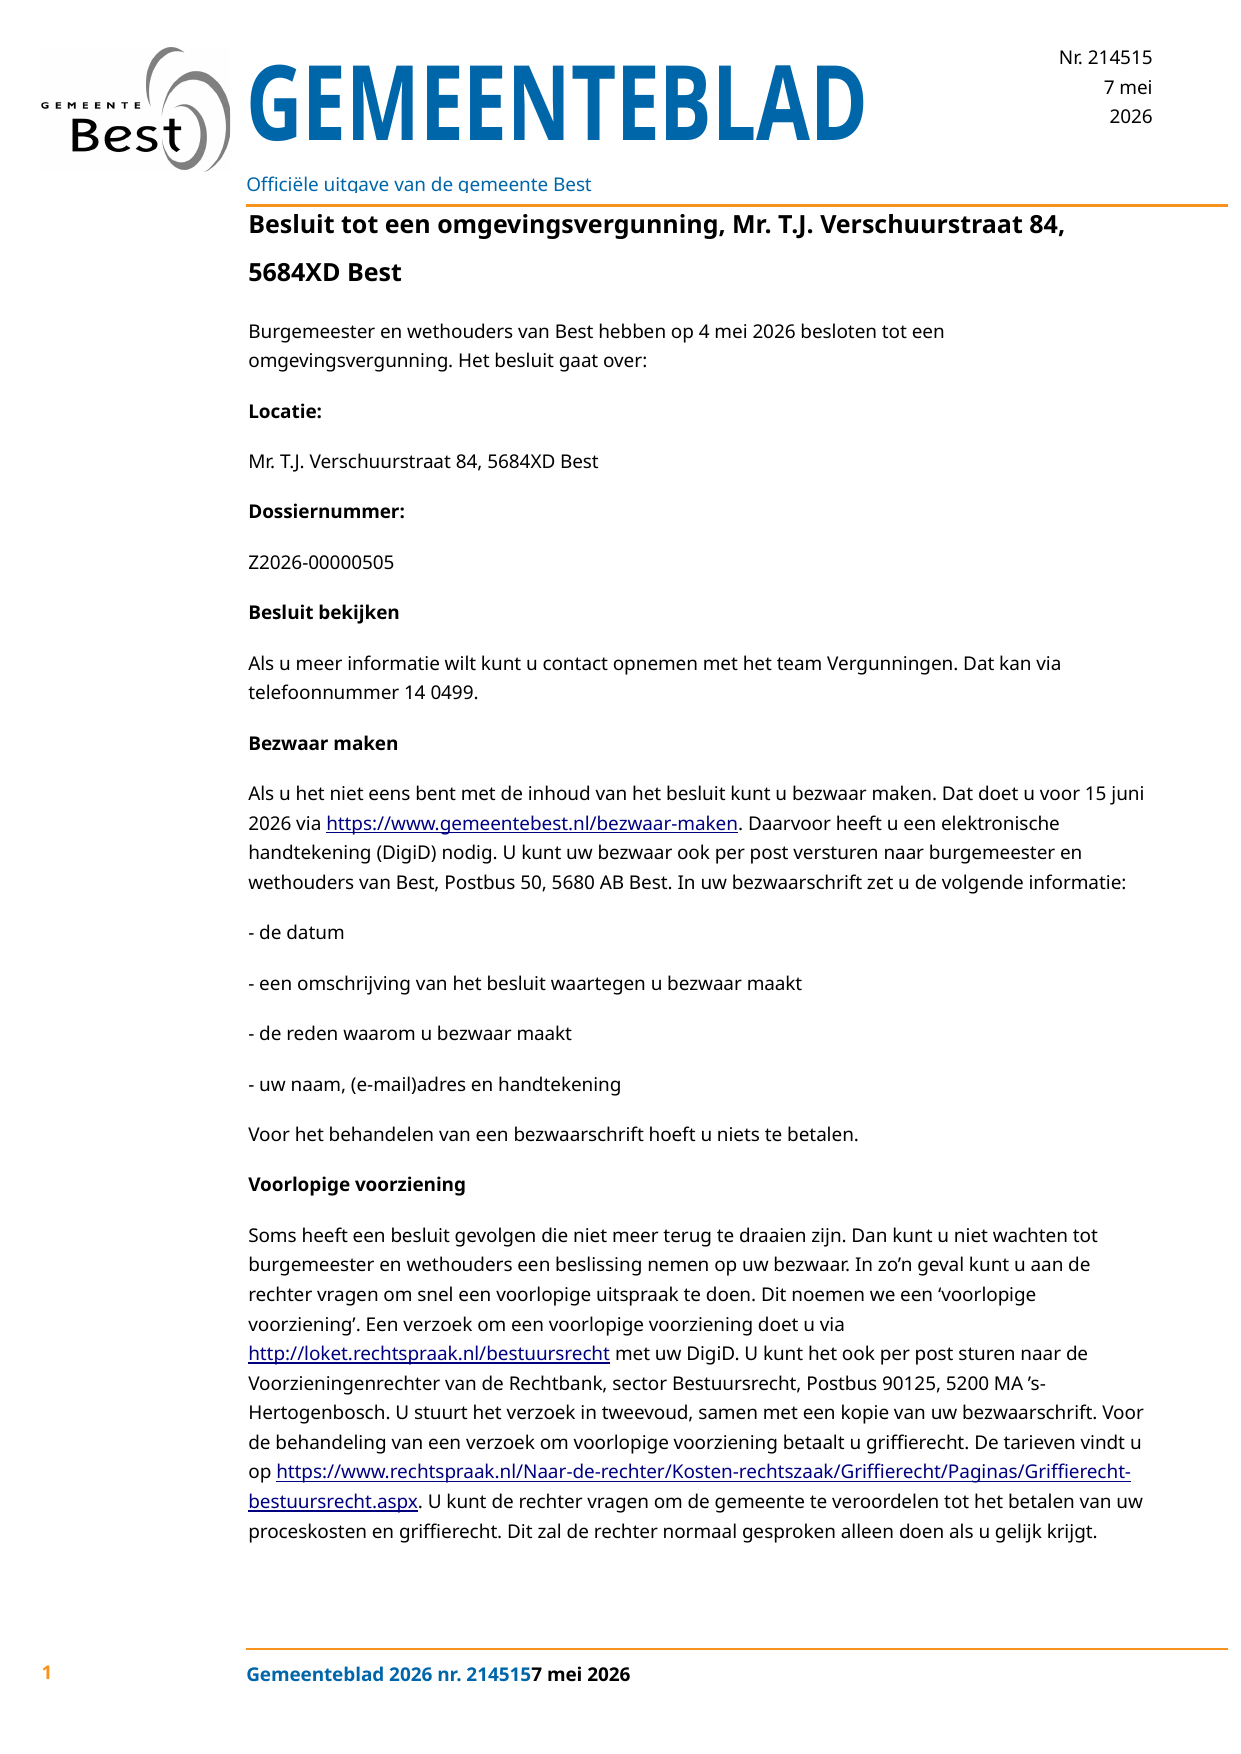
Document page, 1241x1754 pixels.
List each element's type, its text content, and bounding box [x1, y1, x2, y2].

text Z2026-00000505 [248, 549, 1152, 575]
text Dossiernummer: [248, 499, 1152, 524]
text Als u het niet eens bent met de inhoud van het besluit kunt u bezwaar maken. Dat doet u voor 15 juni 2026 via https://www.gemeentebest.nl/bezwaar-maken. Daarvoor heeft u een elektronische handtekening (DigiD) nodig. U kunt uw bezwaar ook per post versturen naar burgemeester en wethouders van Best, Postbus 50, 5680 AB Best. In uw bezwaarschrift zet u de volgende informatie: [248, 780, 1152, 895]
text Besluit tot een omgevingsvergunning, Mr. T.J. Verschuurstraat 84, 5684XD Best [248, 207, 1152, 288]
text Als u meer informatie wilt kunt u contact opnemen met het team Vergunningen. Dat kan via telefoonnummer 14 0499. [248, 650, 1152, 705]
text - de reden waarom u bezwaar maakt [248, 1020, 1152, 1046]
text Burgemeester en wethouders van Best hebben op 4 mei 2026 besloten tot een omgevingsvergunning. Het besluit gaat over: [248, 318, 1152, 373]
text Bezwaar maken [248, 730, 1152, 756]
text - een omschrijving van het besluit waartegen u bezwaar maakt [248, 970, 1152, 996]
text Mr. T.J. Verschuurstraat 84, 5684XD Best [248, 448, 1152, 474]
text - de datum [248, 919, 1152, 945]
text Soms heeft een besluit gevolgen die niet meer terug te draaien zijn. Dan kunt u niet wachten tot burgemeester en wethouders een beslissing nemen op uw bezwaar. In zo’n geval kunt u aan de rechter vragen om snel een voorlopige uitspraak te doen. Dit noemen we een ‘voorlopige voorziening’. Een verzoek om een voorlopige voorziening doet u via http://loket.rechtspraak.nl/bestuursrecht met uw DigiD. U kunt het ook per post sturen naar de Voorzieningenrechter van de Rechtbank, sector Bestuursrecht, Postbus 90125, 5200 MA ’s-Hertogenbosch. U stuurt het verzoek in tweevoud, samen met een kopie van uw bezwaarschrift. Voor de behandeling van een verzoek om voorlopige voorziening betaalt u griffierecht. De tarieven vindt u op https://www.rechtspraak.nl/Naar-de-rechter/Kosten-rechtszaak/Griffierecht/Paginas/Griffierecht-bestuursrecht.aspx. U kunt de rechter vragen om de gemeente te veroordelen tot het betalen van uw proceskosten en griffierecht. Dit zal de rechter normaal gesproken alleen doen als u gelijk krijgt. [248, 1222, 1152, 1544]
text Voor het behandelen van een bezwaarschrift hoeft u niets te betalen. [248, 1121, 1152, 1147]
text Locatie: [248, 398, 1152, 424]
text - uw naam, (e-mail)adres en handtekening [248, 1071, 1152, 1097]
text Besluit bekijken [248, 599, 1152, 625]
text Voorlopige voorziening [248, 1172, 1152, 1197]
picture [41, 47, 231, 172]
